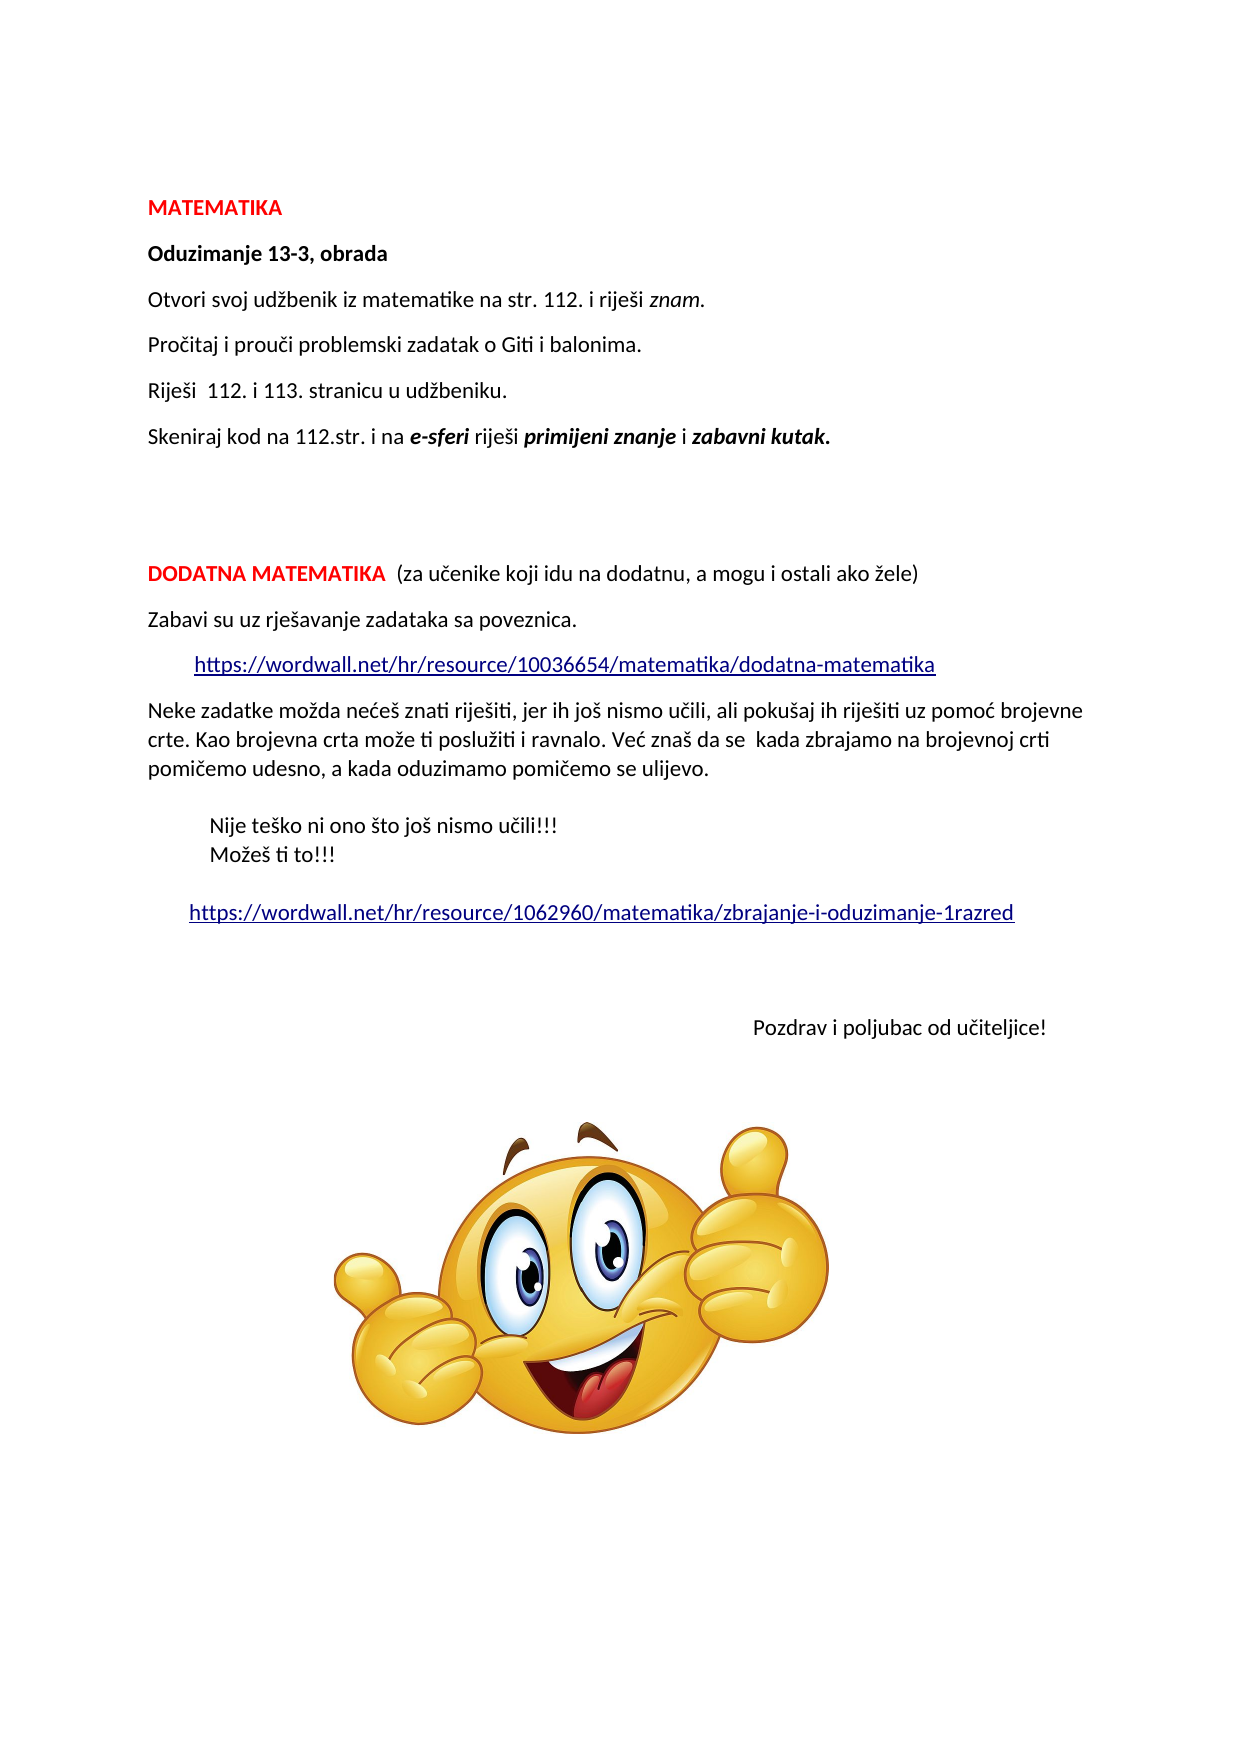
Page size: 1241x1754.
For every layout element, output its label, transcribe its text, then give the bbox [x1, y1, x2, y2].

text Pozdrav i poljubac od učiteljice! [148, 1013, 1093, 1041]
text Neke zadatke možda nećeš znati riješiti, jer ih još nismo učili, ali pokušaj ih riješiti uz pomoć brojevne crte. Kao brojevna crta može ti poslužiti i ravnalo. Već znaš da se kada zbrajamo na brojevnoj crti pomičemo udesno, a kada oduzimamo pomičemo se ulijevo. [148, 696, 1093, 782]
text Zabavi su uz rješavanje zadataka sa poveznica. [148, 605, 1093, 633]
text Riješi 112. i 113. stranicu u udžbeniku. [148, 376, 1093, 404]
text Možeš ti to!!! [148, 840, 1093, 868]
text Pročitaj i prouči problemski zadatak o Giti i balonima. [148, 331, 1093, 358]
text Oduzimanje 13-3, obrada [148, 239, 1093, 267]
text Nije teško ni ono što još nismo učili!!! [148, 811, 1093, 839]
text https://wordwall.net/hr/resource/1062960/matematika/zbrajanje-i-oduzimanje-1razred [148, 898, 1093, 926]
text MATEMATIKA [148, 193, 1093, 221]
text Skeniraj kod na 112.str. i na e-sferi riješi primijeni znanje i zabavni kutak. [148, 422, 1093, 450]
text https://wordwall.net/hr/resource/10036654/matematika/dodatna-matematika [148, 650, 1093, 678]
text DODATNA MATEMATIKA (za učenike koji idu na dodatnu, a mogu i ostali ako žele) [148, 559, 1093, 587]
text Otvori svoj udžbenik iz matematike na str. 112. i riješi znam. [148, 285, 1093, 313]
